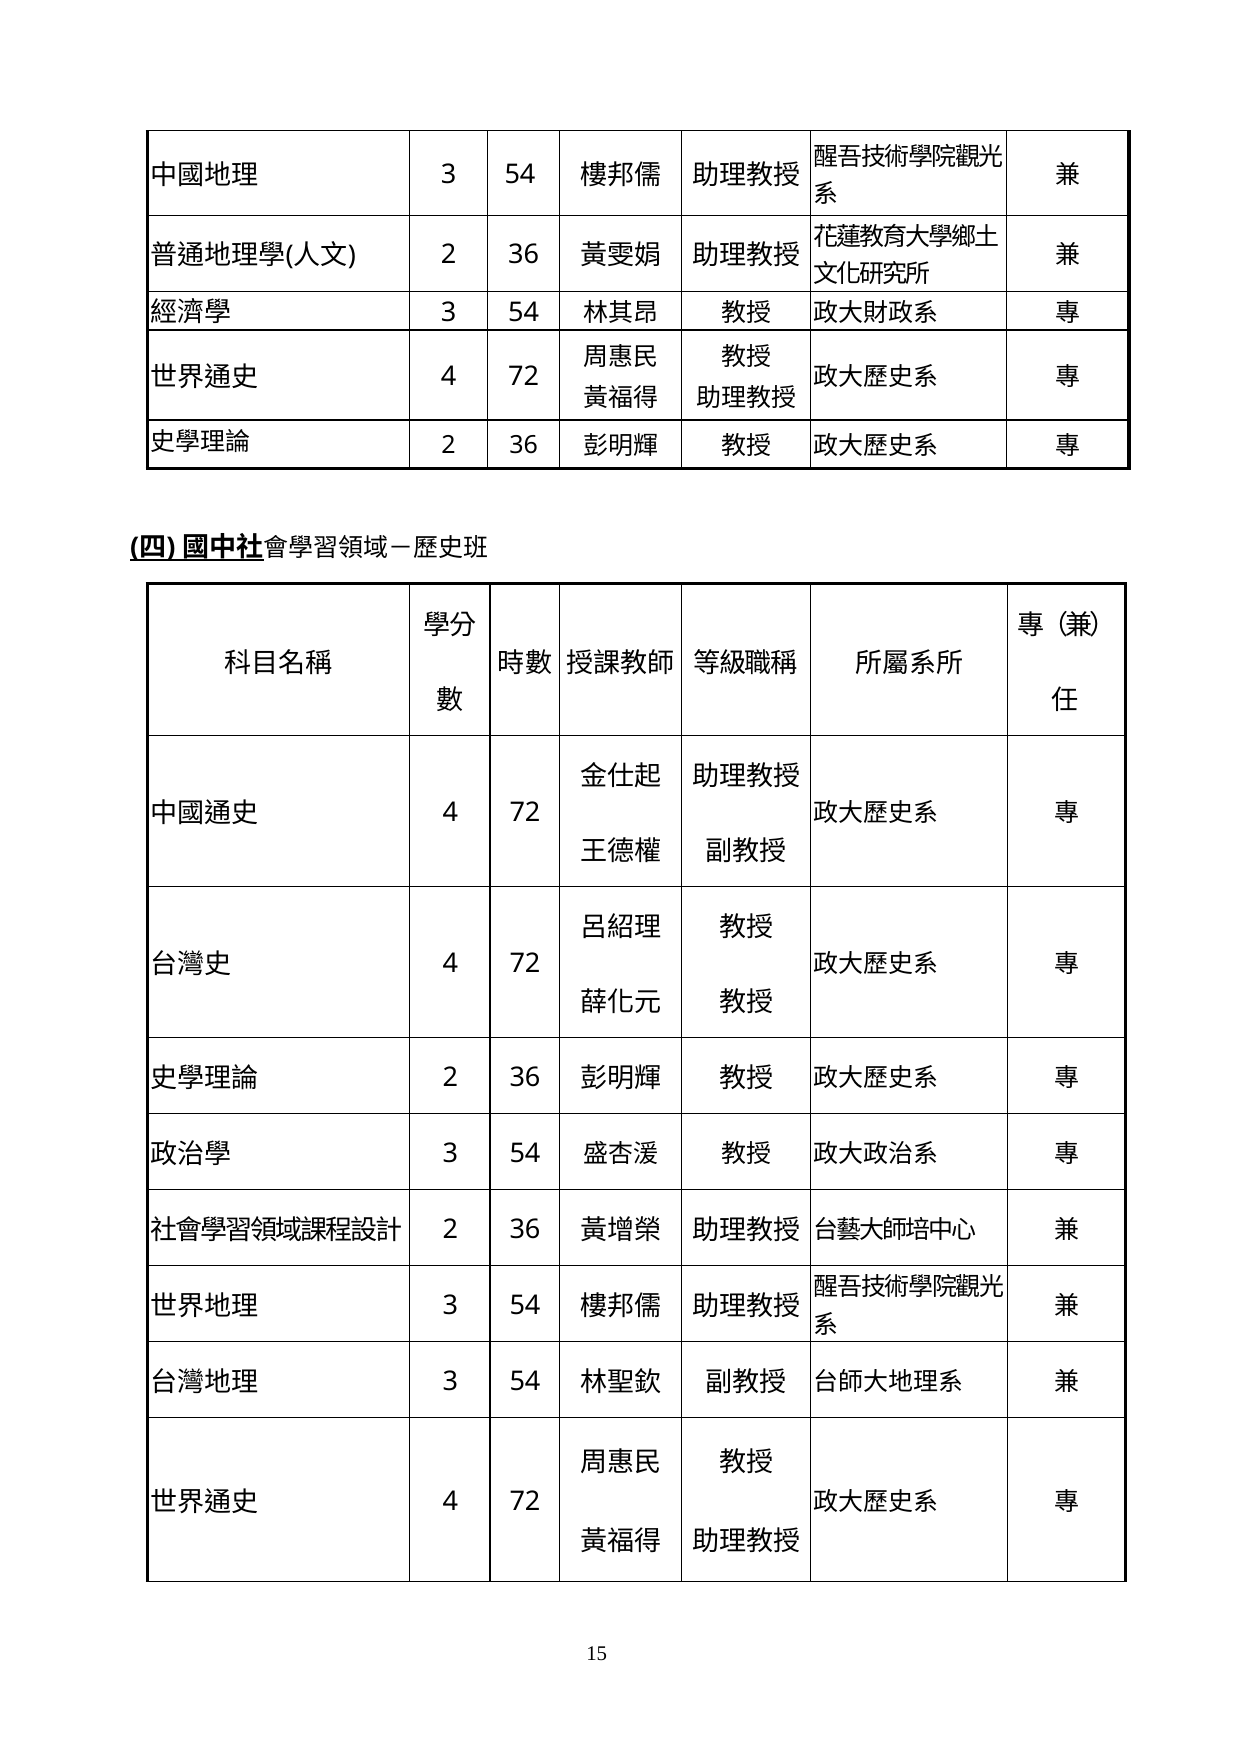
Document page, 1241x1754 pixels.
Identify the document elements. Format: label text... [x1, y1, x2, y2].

table_cell 4 [410, 1418, 489, 1581]
table_cell 4 [410, 736, 489, 886]
table_cell 台灣史 [149, 887, 409, 1037]
table_cell 3 [410, 1114, 489, 1189]
table_cell 彭明輝 [560, 1038, 681, 1113]
table_cell 世界通史 [149, 1418, 409, 1581]
table_cell 台藝大師培中心 [811, 1190, 1007, 1265]
table_cell 政大歷史系 [811, 736, 1007, 886]
table_cell 台師大地理系 [811, 1342, 1007, 1417]
table_cell 周惠民 黃福得 [560, 331, 681, 419]
table_cell 3 [410, 131, 487, 214]
table_cell 2 [410, 1038, 489, 1113]
table_cell 36 [491, 1190, 559, 1265]
table_cell 教授 助理教授 [682, 331, 810, 419]
table_cell 專 [1008, 736, 1124, 886]
table_cell 政大歷史系 [811, 1038, 1007, 1113]
table_cell 林聖欽 [560, 1342, 681, 1417]
table_cell 史學理論 [149, 421, 409, 467]
table_cell 金仕起 王德權 [560, 736, 681, 886]
table_cell 54 [491, 1342, 559, 1417]
table_cell 樓邦儒 [560, 1266, 681, 1341]
text (四) 國中社會學習領域－歷史班 [130, 507, 1063, 582]
table_cell 彭明輝 [560, 421, 681, 467]
table_cell 助理教授 [682, 1266, 810, 1341]
table_cell 專 [1007, 421, 1127, 467]
table_cell 2 [410, 216, 487, 291]
table_cell 周惠民 黃福得 [560, 1418, 681, 1581]
table_cell 政大歷史系 [811, 887, 1007, 1037]
table_cell 54 [488, 292, 559, 329]
table_cell 普通地理學(人文) [149, 216, 409, 291]
table_cell 世界通史 [149, 331, 409, 419]
table_cell 社會學習領域課程設計 [149, 1190, 409, 1265]
table_cell 教授 [682, 1038, 810, 1113]
table_cell 盛杏湲 [560, 1114, 681, 1189]
table_cell 專 [1007, 331, 1127, 419]
table_cell 黃雯娟 [560, 216, 681, 291]
table_cell 醒吾技術學院觀光系 [811, 131, 1006, 214]
table_cell 4 [410, 887, 489, 1037]
table_cell 中國通史 [149, 736, 409, 886]
table_cell 教授 教授 [682, 887, 810, 1037]
table_header 專（兼）任 [1008, 585, 1124, 735]
table_cell 兼 [1008, 1342, 1124, 1417]
table_cell 政大歷史系 [811, 331, 1006, 419]
table_header 學分數 [410, 585, 489, 735]
table_cell 兼 [1007, 131, 1127, 214]
table_cell 54 [491, 1266, 559, 1341]
table_cell 兼 [1007, 216, 1127, 291]
table_cell 樓邦儒 [560, 131, 681, 214]
table_cell 助理教授 [682, 1190, 810, 1265]
table_cell 2 [410, 1190, 489, 1265]
table_cell 專 [1007, 292, 1127, 329]
table_cell 教授 [682, 421, 810, 467]
table_cell 教授 助理教授 [682, 1418, 810, 1581]
table_cell 花蓮教育大學鄉土 文化研究所 [811, 216, 1006, 291]
table_cell 史學理論 [149, 1038, 409, 1113]
table_cell 經濟學 [149, 292, 409, 329]
table_cell 36 [488, 421, 559, 467]
table_cell 兼 [1008, 1266, 1124, 1341]
table_cell 助理教授 [682, 131, 810, 214]
table_cell 政大歷史系 [811, 1418, 1007, 1581]
table_cell 專 [1008, 1114, 1124, 1189]
table_header 時數 [491, 585, 559, 735]
table_cell 助理教授 [682, 216, 810, 291]
table_cell 專 [1008, 887, 1124, 1037]
table_cell 中國地理 [149, 131, 409, 214]
table_cell 副教授 [682, 1342, 810, 1417]
table_cell 黃增榮 [560, 1190, 681, 1265]
table_cell 專 [1008, 1418, 1124, 1581]
table_header 科目名稱 [149, 585, 409, 735]
table_cell 36 [491, 1038, 559, 1113]
table_cell 專 [1008, 1038, 1124, 1113]
table_cell 助理教授 副教授 [682, 736, 810, 886]
table_cell 教授 [682, 292, 810, 329]
table_header 授課教師 [560, 585, 681, 735]
table_header 所屬系所 [811, 585, 1007, 735]
table_cell 世界地理 [149, 1266, 409, 1341]
table_cell 醒吾技術學院觀光系 [811, 1266, 1007, 1341]
table_cell 政大政治系 [811, 1114, 1007, 1189]
table_cell 72 [488, 331, 559, 419]
table_cell 政治學 [149, 1114, 409, 1189]
table_header 等級職稱 [682, 585, 810, 735]
table_cell 呂紹理 薛化元 [560, 887, 681, 1037]
table_cell 3 [410, 1266, 489, 1341]
table_cell 林其昂 [560, 292, 681, 329]
table_cell 4 [410, 331, 487, 419]
table_cell 政大財政系 [811, 292, 1006, 329]
table_cell 教授 [682, 1114, 810, 1189]
table_cell 54 [491, 1114, 559, 1189]
table_cell 兼 [1008, 1190, 1124, 1265]
table_cell 72 [491, 887, 559, 1037]
table_cell 3 [410, 1342, 489, 1417]
table_cell 政大歷史系 [811, 421, 1006, 467]
table_cell 54 [488, 131, 559, 214]
table_cell 台灣地理 [149, 1342, 409, 1417]
table_cell 36 [488, 216, 559, 291]
table_cell 72 [491, 736, 559, 886]
table_cell 3 [410, 292, 487, 329]
table_cell 2 [410, 421, 487, 467]
table_cell 72 [491, 1418, 559, 1581]
